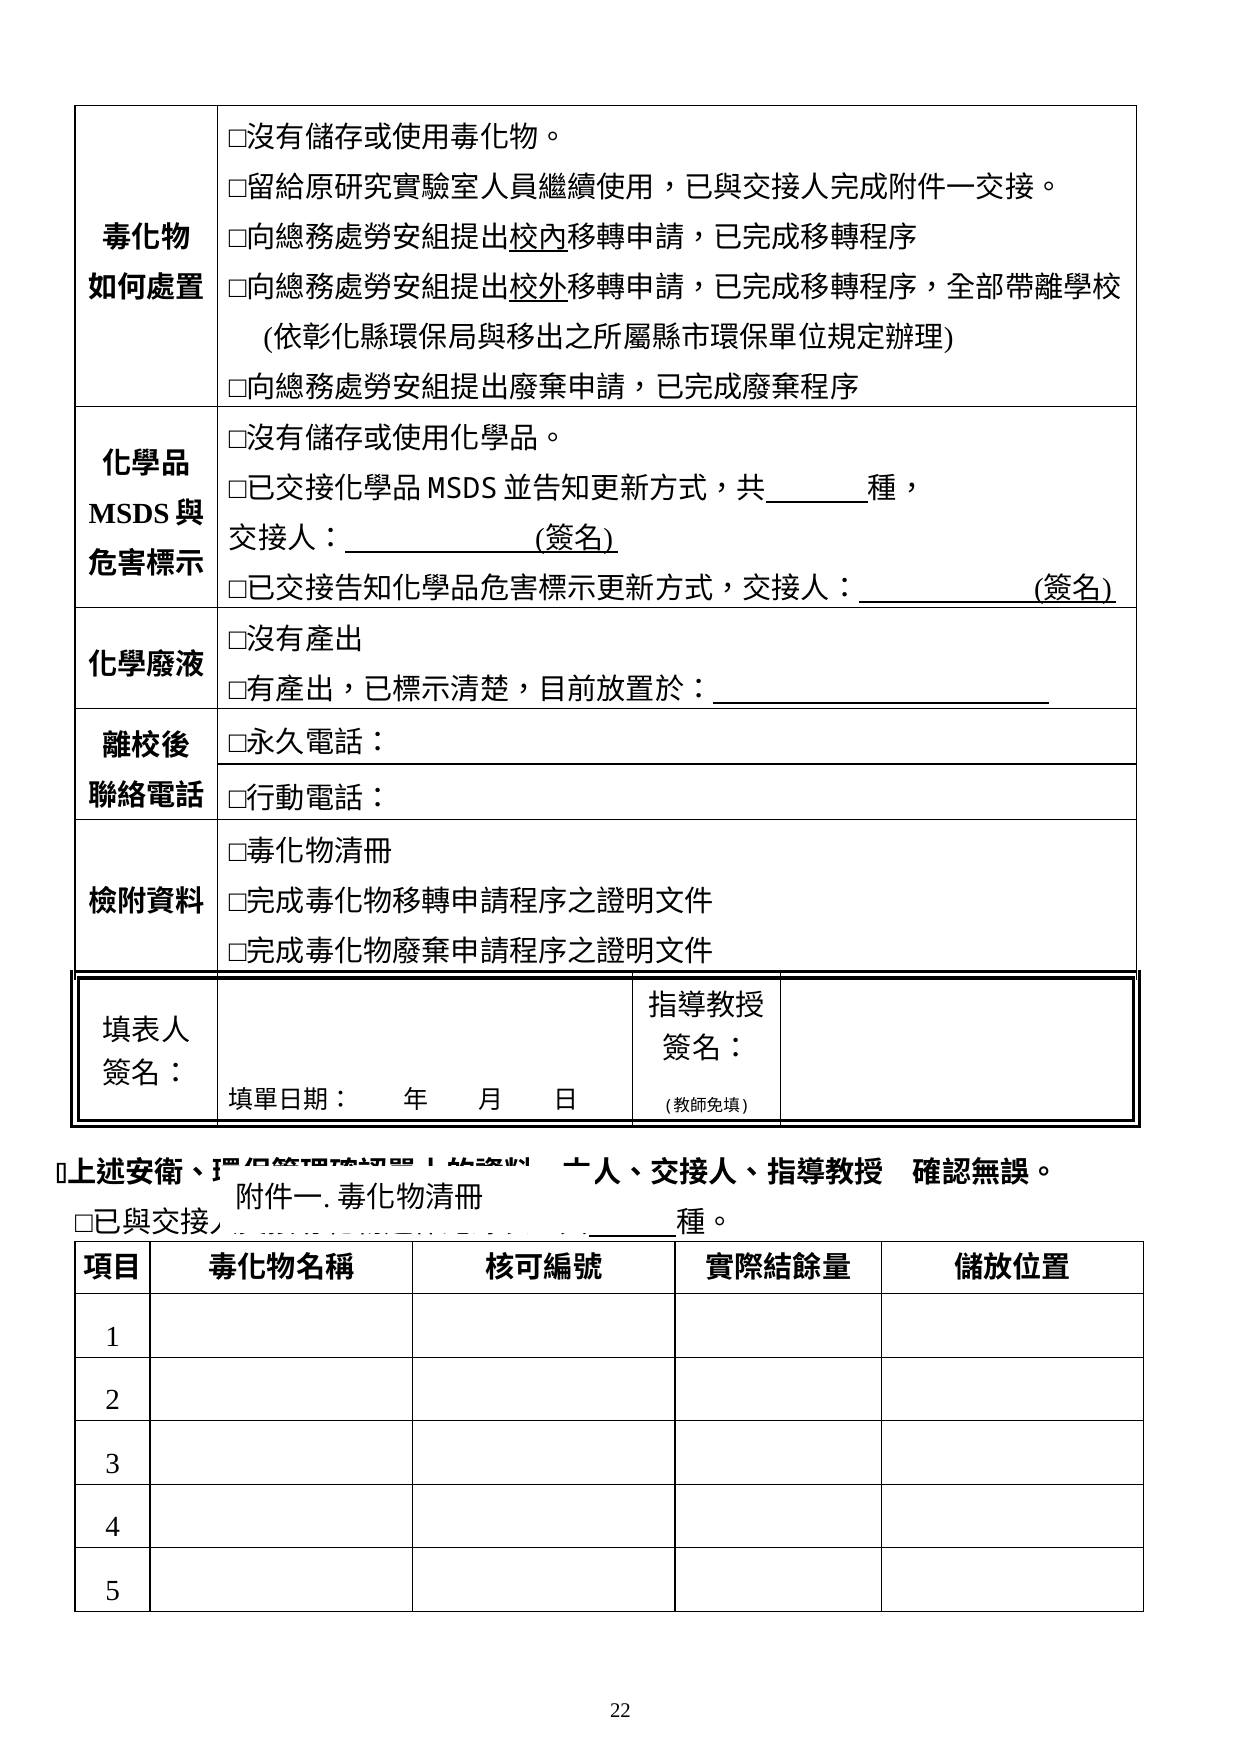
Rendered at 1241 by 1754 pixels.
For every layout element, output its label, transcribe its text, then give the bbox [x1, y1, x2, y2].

table_cell [882, 1485, 1143, 1547]
table_cell [413, 1358, 674, 1420]
table_cell [676, 1548, 881, 1611]
table_cell [151, 1294, 412, 1357]
table_cell 3 [76, 1421, 149, 1484]
table_cell □沒有儲存或使用化學品。 □已交接化學品MSDS並告知更新方式，共 種， 交接人： (簽名) □已交接告知化學品危害標示更新方式，交接人： (簽名) [218, 407, 1136, 607]
table_cell [413, 1294, 674, 1357]
table_cell [781, 973, 1136, 1119]
table_cell 1 [76, 1294, 149, 1357]
table_cell 毒化物 如何處置 [76, 106, 217, 406]
table_cell [781, 980, 1132, 1119]
table_cell [676, 1358, 881, 1420]
table_cell [882, 1548, 1143, 1611]
table_cell [413, 1421, 674, 1484]
table_cell □沒有產出 □有產出，已標示清楚，目前放置於： [218, 608, 1136, 708]
table_header 實際結餘量 [676, 1242, 881, 1293]
table_cell [882, 1421, 1143, 1484]
table_cell □沒有儲存或使用毒化物。 □留給原研究實驗室人員繼續使用，已與交接人完成附件一交接。 □向總務處勞安組提出校內移轉申請，已完成移轉程序 □向總務處勞安組提出校外移轉申請，已完成移轉程序，全部帶離學校(依彰化縣環保局與移出之所屬縣市環保單位規定辦理) □向總務處勞安組提出廢棄申請，已完成廢棄程序 [218, 106, 1136, 406]
table_cell 填單日期： 年 月 日 [218, 980, 632, 1119]
table_header 毒化物名稱 [151, 1242, 412, 1293]
text □已與交接人交接毒化物運作紀錄表，共 種。 [75, 1166, 1165, 1241]
table_cell □行動電話： [218, 765, 1136, 819]
table_cell 化學廢液 [76, 608, 217, 708]
table_cell [151, 1358, 412, 1420]
table_cell □毒化物清冊 □完成毒化物移轉申請程序之證明文件 □完成毒化物廢棄申請程序之證明文件 [218, 820, 1136, 970]
table_cell □永久電話： [218, 709, 1136, 763]
table_cell [151, 1548, 412, 1611]
text 附件一. 毒化物清冊 [235, 1174, 580, 1216]
table_cell 5 [76, 1548, 149, 1611]
table_cell [676, 1421, 881, 1484]
table_cell [676, 1485, 881, 1547]
text 上述安衛、環保管理確認單上的資料 本人、交接人、指導教授 確認無誤。 [56, 1128, 1165, 1191]
table_cell [882, 1358, 1143, 1420]
table_cell 4 [76, 1485, 149, 1547]
table_header 核可編號 [413, 1242, 674, 1293]
table_cell [676, 1294, 881, 1357]
table_cell 2 [76, 1358, 149, 1420]
table_cell 化學品MSDS與危害標示 [76, 407, 217, 607]
table_cell [882, 1294, 1143, 1357]
table_header 儲放位置 [882, 1242, 1143, 1293]
table_header 項目 [76, 1242, 149, 1293]
table_cell 檢附資料 [76, 820, 217, 970]
table_cell [413, 1548, 674, 1611]
table_cell [151, 1485, 412, 1547]
table_cell [151, 1421, 412, 1484]
table_cell [413, 1485, 674, 1547]
table_cell 離校後 聯絡電話 [76, 709, 217, 819]
table_cell 填表人 簽名： [80, 980, 217, 1119]
table_cell 指導教授簽名： (教師免填) [633, 980, 780, 1119]
